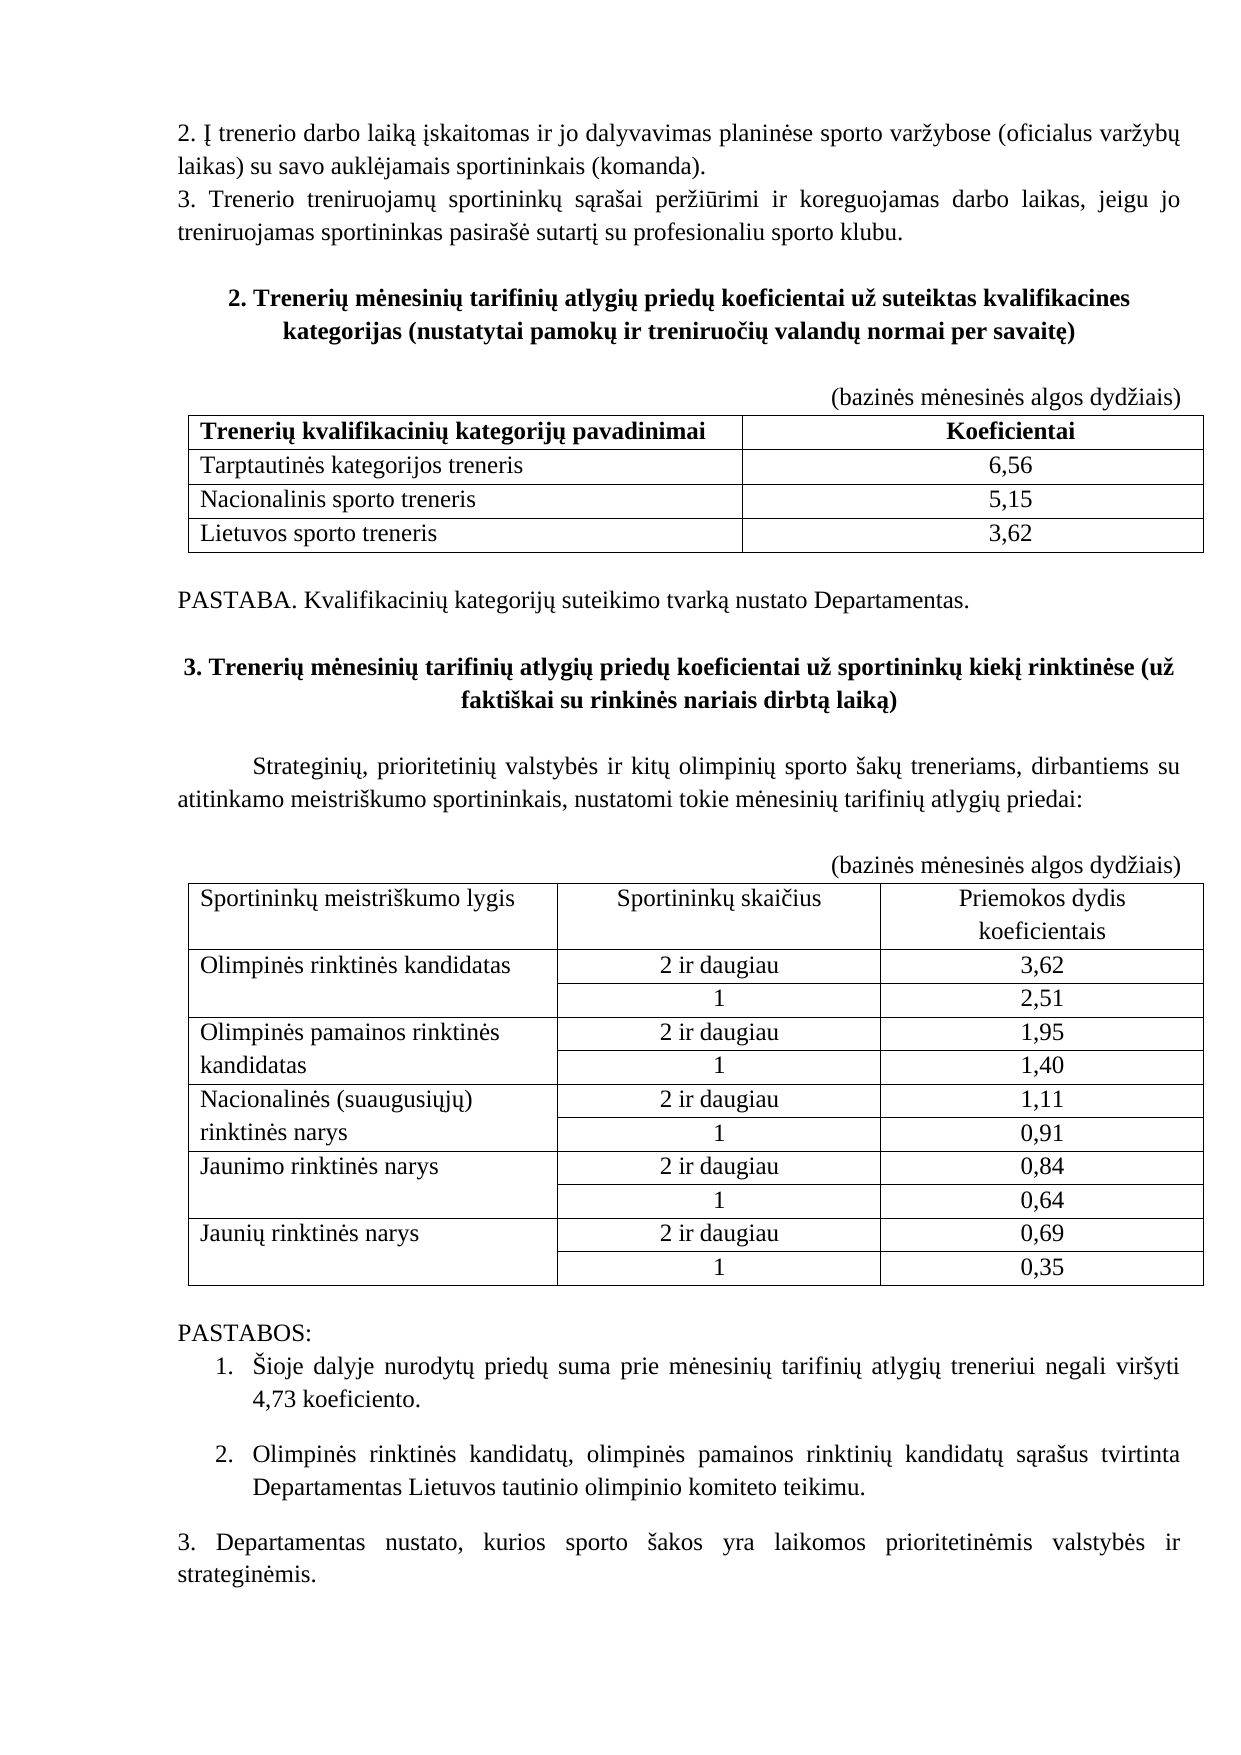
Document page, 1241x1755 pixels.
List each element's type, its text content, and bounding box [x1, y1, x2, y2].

text PASTABA. Kvalifikacinių kategorijų suteikimo tvarką nustato Departamentas. [177, 586, 1181, 614]
text Strateginių, prioritetinių valstybės ir kitų olimpinių sporto šakų treneriams, dirbantiems su atitinkamo meistriškumo sportininkais, nustatomi tokie mėnesinių tarifinių atlygių priedai: [177, 751, 1181, 812]
table_cell 2 ir daugiau [558, 1152, 880, 1184]
text 3. Departamentas nustato, kurios sporto šakos yra laikomos prioritetinėmis valstybės ir strateginėmis. [177, 1527, 1181, 1588]
table_cell 0,91 [881, 1118, 1203, 1151]
table_cell Nacionalinės (suaugusiųjų) rinktinės narys [189, 1085, 557, 1151]
table_cell 1 [558, 1252, 880, 1285]
table_cell 2,51 [881, 984, 1203, 1016]
table_cell 6,56 [743, 450, 1203, 483]
table_cell 1 [558, 1051, 880, 1083]
text 2. Olimpinės rinktinės kandidatų, olimpinės pamainos rinktinių kandidatų sąrašus tvirtinta Departamentas Lietuvos tautinio olimpinio komiteto teikimu. [215, 1439, 1181, 1501]
table_cell 5,15 [743, 485, 1203, 517]
table_cell Olimpinės rinktinės kandidatas [189, 950, 557, 1016]
table_header Sportininkų meistriškumo lygis [189, 884, 557, 949]
table_cell Tarptautinės kategorijos treneris [189, 450, 742, 483]
table_cell 1 [558, 1118, 880, 1151]
text 3. Trenerių mėnesinių tarifinių atlygių priedų koeficientai už sportininkų kiekį rinktinėse (už faktiškai su rinkinės nariais dirbtą laiką) [177, 652, 1181, 713]
table_cell Lietuvos sporto treneris [189, 519, 742, 552]
text (bazinės mėnesinės algos dydžiais) [177, 382, 1181, 411]
table_cell 1 [558, 1185, 880, 1218]
table_header Sportininkų skaičius [558, 884, 880, 949]
table_cell 0,35 [881, 1252, 1203, 1285]
table_cell 0,69 [881, 1219, 1203, 1251]
table_cell 3,62 [743, 519, 1203, 552]
table_cell 1,95 [881, 1018, 1203, 1050]
table_cell 3,62 [881, 950, 1203, 983]
table_cell 2 ir daugiau [558, 1018, 880, 1050]
table_cell 2 ir daugiau [558, 1219, 880, 1251]
text 2. Į trenerio darbo laiką įskaitomas ir jo dalyvavimas planinėse sporto varžybose (oficialus varžybų laikas) su savo auklėjamais sportininkais (komanda). [177, 118, 1181, 180]
text 3. Trenerio treniruojamų sportininkų sąrašai peržiūrimi ir koreguojamas darbo laikas, jeigu jo treniruojamas sportininkas pasirašė sutartį su profesionaliu sporto klubu. [177, 184, 1181, 246]
table_header Koeficientai [743, 416, 1203, 449]
table_cell Jaunių rinktinės narys [189, 1219, 557, 1285]
text 1. Šioje dalyje nurodytų priedų suma prie mėnesinių tarifinių atlygių treneriui negali viršyti 4,73 koeficiento. [215, 1351, 1181, 1413]
text 2. Trenerių mėnesinių tarifinių atlygių priedų koeficientai už suteiktas kvalifikacines kategorijas (nustatytai pamokų ir treniruočių valandų normai per savaitę) [177, 283, 1181, 345]
text (bazinės mėnesinės algos dydžiais) [177, 850, 1181, 878]
table_cell 1,40 [881, 1051, 1203, 1083]
table_cell Jaunimo rinktinės narys [189, 1152, 557, 1218]
table_cell 2 ir daugiau [558, 950, 880, 983]
text PASTABOS: [177, 1318, 1181, 1347]
table_cell 0,84 [881, 1152, 1203, 1184]
table_cell 1,11 [881, 1085, 1203, 1117]
table_cell Olimpinės pamainos rinktinės kandidatas [189, 1018, 557, 1083]
table_cell Nacionalinis sporto treneris [189, 485, 742, 517]
table_header Priemokos dydis koeficientais [881, 884, 1203, 949]
table_header Trenerių kvalifikacinių kategorijų pavadinimai [189, 416, 742, 449]
table_cell 2 ir daugiau [558, 1085, 880, 1117]
table_cell 0,64 [881, 1185, 1203, 1218]
table_cell 1 [558, 984, 880, 1016]
